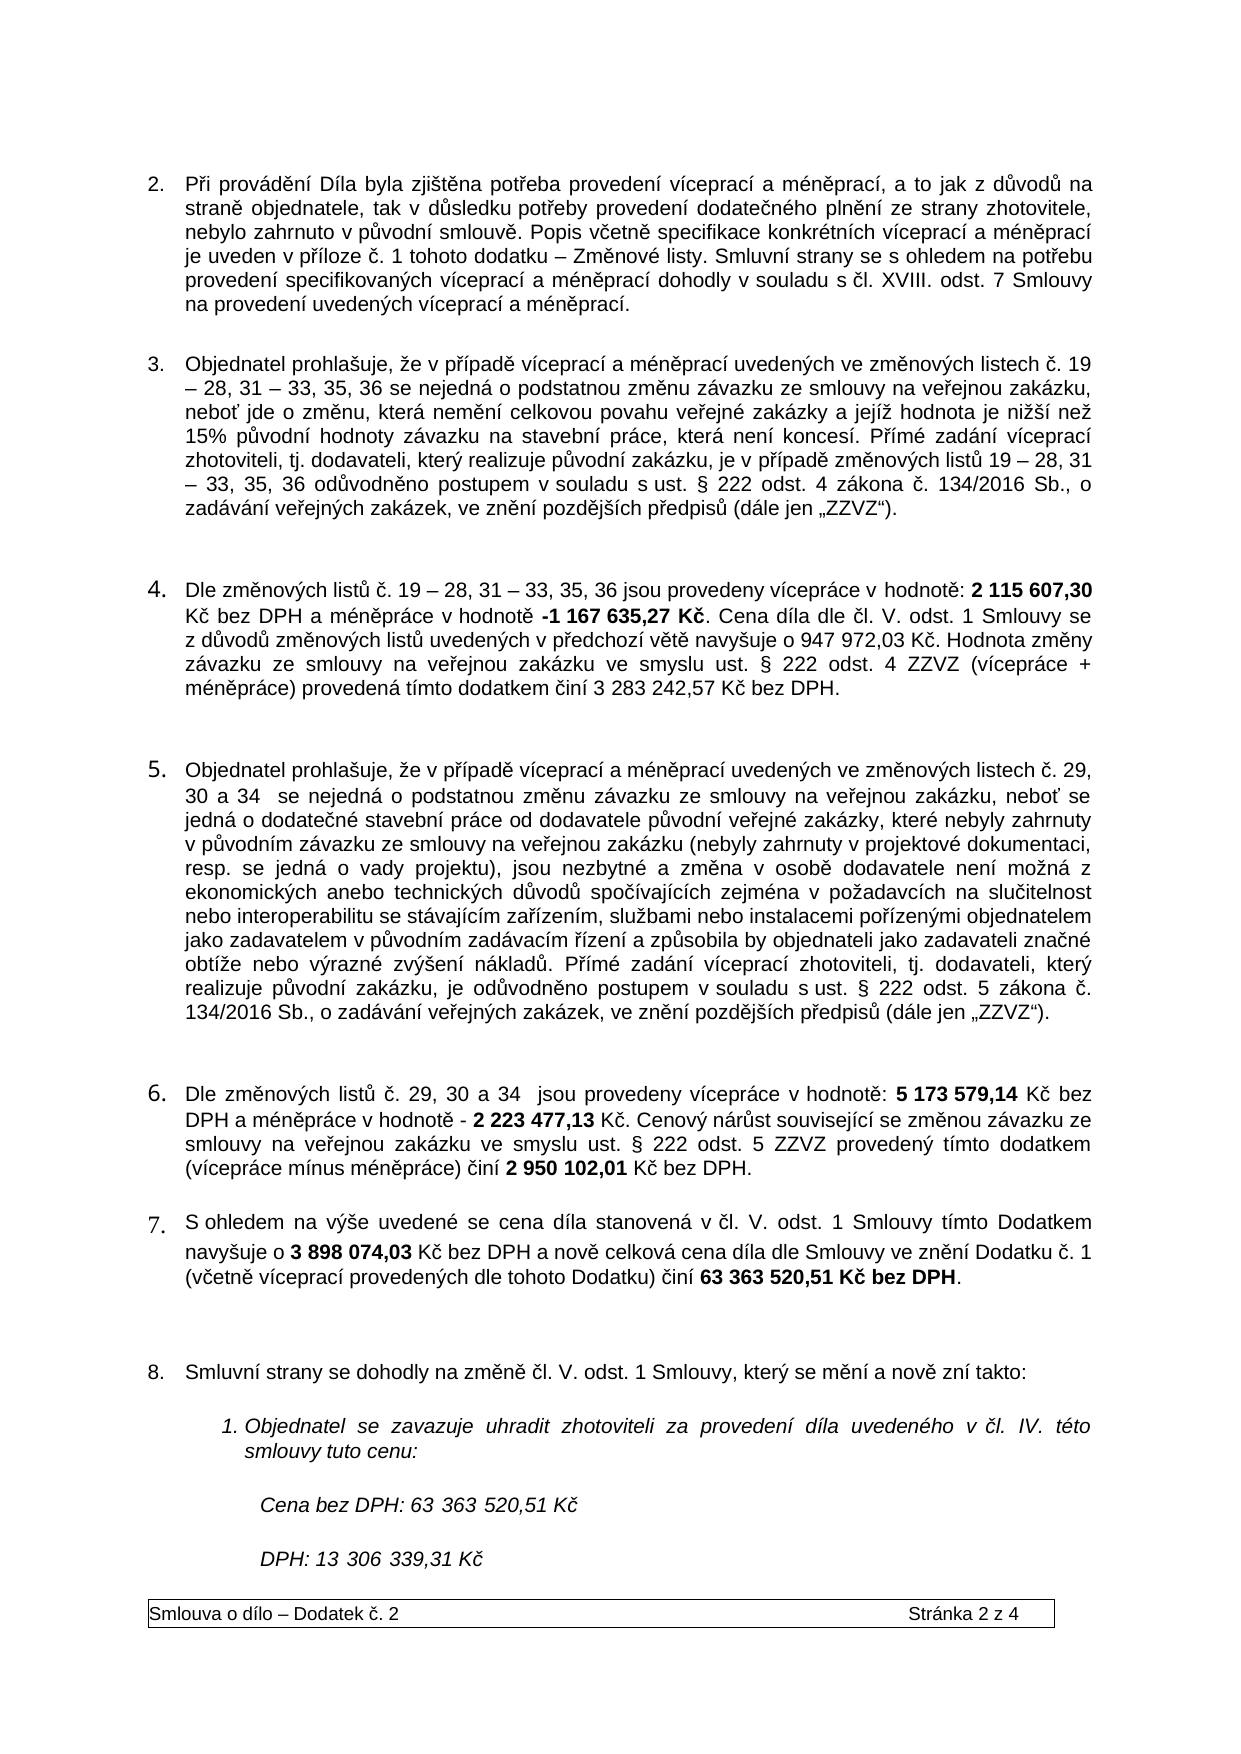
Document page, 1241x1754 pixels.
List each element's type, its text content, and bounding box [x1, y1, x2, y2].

list Smluvní strany se dohodly na změně čl. V. odst. 1 Smlouvy, který se mění a nově zní takto: [147, 1358, 1093, 1383]
text DPH: 13 306 339,31 Kč [260, 1546, 1093, 1571]
list Při provádění Díla byla zjištěna potřeba provedení víceprací a méněprací, a to jak z důvodů na straně objednatele, tak v důsledku potřeby provedení dodatečného plnění ze strany zhotovitele, nebylo zahrnuto v původní smlouvě. Popis včetně specifikace konkrétních víceprací a méněprací je uveden v příloze č. 1 tohoto dodatku – Změnové listy. Smluvní strany se s ohledem na potřebu provedení specifikovaných víceprací a méněprací dohodly v souladu s čl. XVIII. odst. 7 Smlouvy na provedení uvedených víceprací a méněprací. [147, 172, 1093, 315]
list Dle změnových listů č. 29, 30 a 34 jsou provedeny vícepráce v hodnotě: 5 173 579,14 Kč bez DPH a méněpráce v hodnotě - 2 223 477,13 Kč. Cenový nárůst související se změnou závazku ze smlouvy na veřejnou zakázku ve smyslu ust. § 222 odst. 5 ZZVZ provedený tímto dodatkem (vícepráce mínus méněpráce) činí 2 950 102,01 Kč bez DPH. [147, 1077, 1093, 1180]
list Objednatel se zavazuje uhradit zhotoviteli za provedení díla uvedeného v čl. IV. této smlouvy tuto cenu: [221, 1413, 1093, 1462]
list Objednatel prohlašuje, že v případě víceprací a méněprací uvedených ve změnových listech č. 29, 30 a 34 se nejedná o podstatnou změnu závazku ze smlouvy na veřejnou zakázku, neboť se jedná o dodatečné stavební práce od dodavatele původní veřejné zakázky, které nebyly zahrnuty v původním závazku ze smlouvy na veřejnou zakázku (nebyly zahrnuty v projektové dokumentaci, resp. se jedná o vady projektu), jsou nezbytné a změna v osobě dodavatele není možná z ekonomických anebo technických důvodů spočívajících zejména v požadavcích na slučitelnost nebo interoperabilitu se stávajícím zařízením, službami nebo instalacemi pořízenými objednatelem jako zadavatelem v původním zadávacím řízení a způsobila by objednateli jako zadavateli značné obtíže nebo výrazné zvýšení nákladů. Přímé zadání víceprací zhotoviteli, tj. dodavateli, který realizuje původní zakázku, je odůvodněno postupem v souladu s ust. § 222 odst. 5 zákona č. 134/2016 Sb., o zadávání veřejných zakázek, ve znění pozdějších předpisů (dále jen „ZZVZ“). [147, 753, 1093, 1024]
list S ohledem na výše uvedené se cena díla stanovená v čl. V. odst. 1 Smlouvy tímto Dodatkem navyšuje o 3 898 074,03 Kč bez DPH a nově celková cena díla dle Smlouvy ve znění Dodatku č. 1 (včetně víceprací provedených dle tohoto Dodatku) činí 63 363 520,51 Kč bez DPH. [147, 1209, 1093, 1289]
list Dle změnových listů č. 19 – 28, 31 – 33, 35, 36 jsou provedeny vícepráce v hodnotě: 2 115 607,30 Kč bez DPH a méněpráce v hodnotě -1 167 635,27 Kč. Cena díla dle čl. V. odst. 1 Smlouvy se z důvodů změnových listů uvedených v předchozí větě navyšuje o 947 972,03 Kč. Hodnota změny závazku ze smlouvy na veřejnou zakázku ve smyslu ust. § 222 odst. 4 ZZVZ (vícepráce + méněpráce) provedená tímto dodatkem činí 3 283 242,57 Kč bez DPH. [147, 573, 1093, 700]
text Cena bez DPH: 63 363 520,51 Kč [260, 1492, 1093, 1516]
list Objednatel prohlašuje, že v případě víceprací a méněprací uvedených ve změnových listech č. 19 – 28, 31 – 33, 35, 36 se nejedná o podstatnou změnu závazku ze smlouvy na veřejnou zakázku, neboť jde o změnu, která nemění celkovou povahu veřejné zakázky a jejíž hodnota je nižší než 15% původní hodnoty závazku na stavební práce, která není koncesí. Přímé zadání víceprací zhotoviteli, tj. dodavateli, který realizuje původní zakázku, je v případě změnových listů 19 – 28, 31 – 33, 35, 36 odůvodněno postupem v souladu s ust. § 222 odst. 4 zákona č. 134/2016 Sb., o zadávání veřejných zakázek, ve znění pozdějších předpisů (dále jen „ZZVZ“). [147, 352, 1093, 519]
